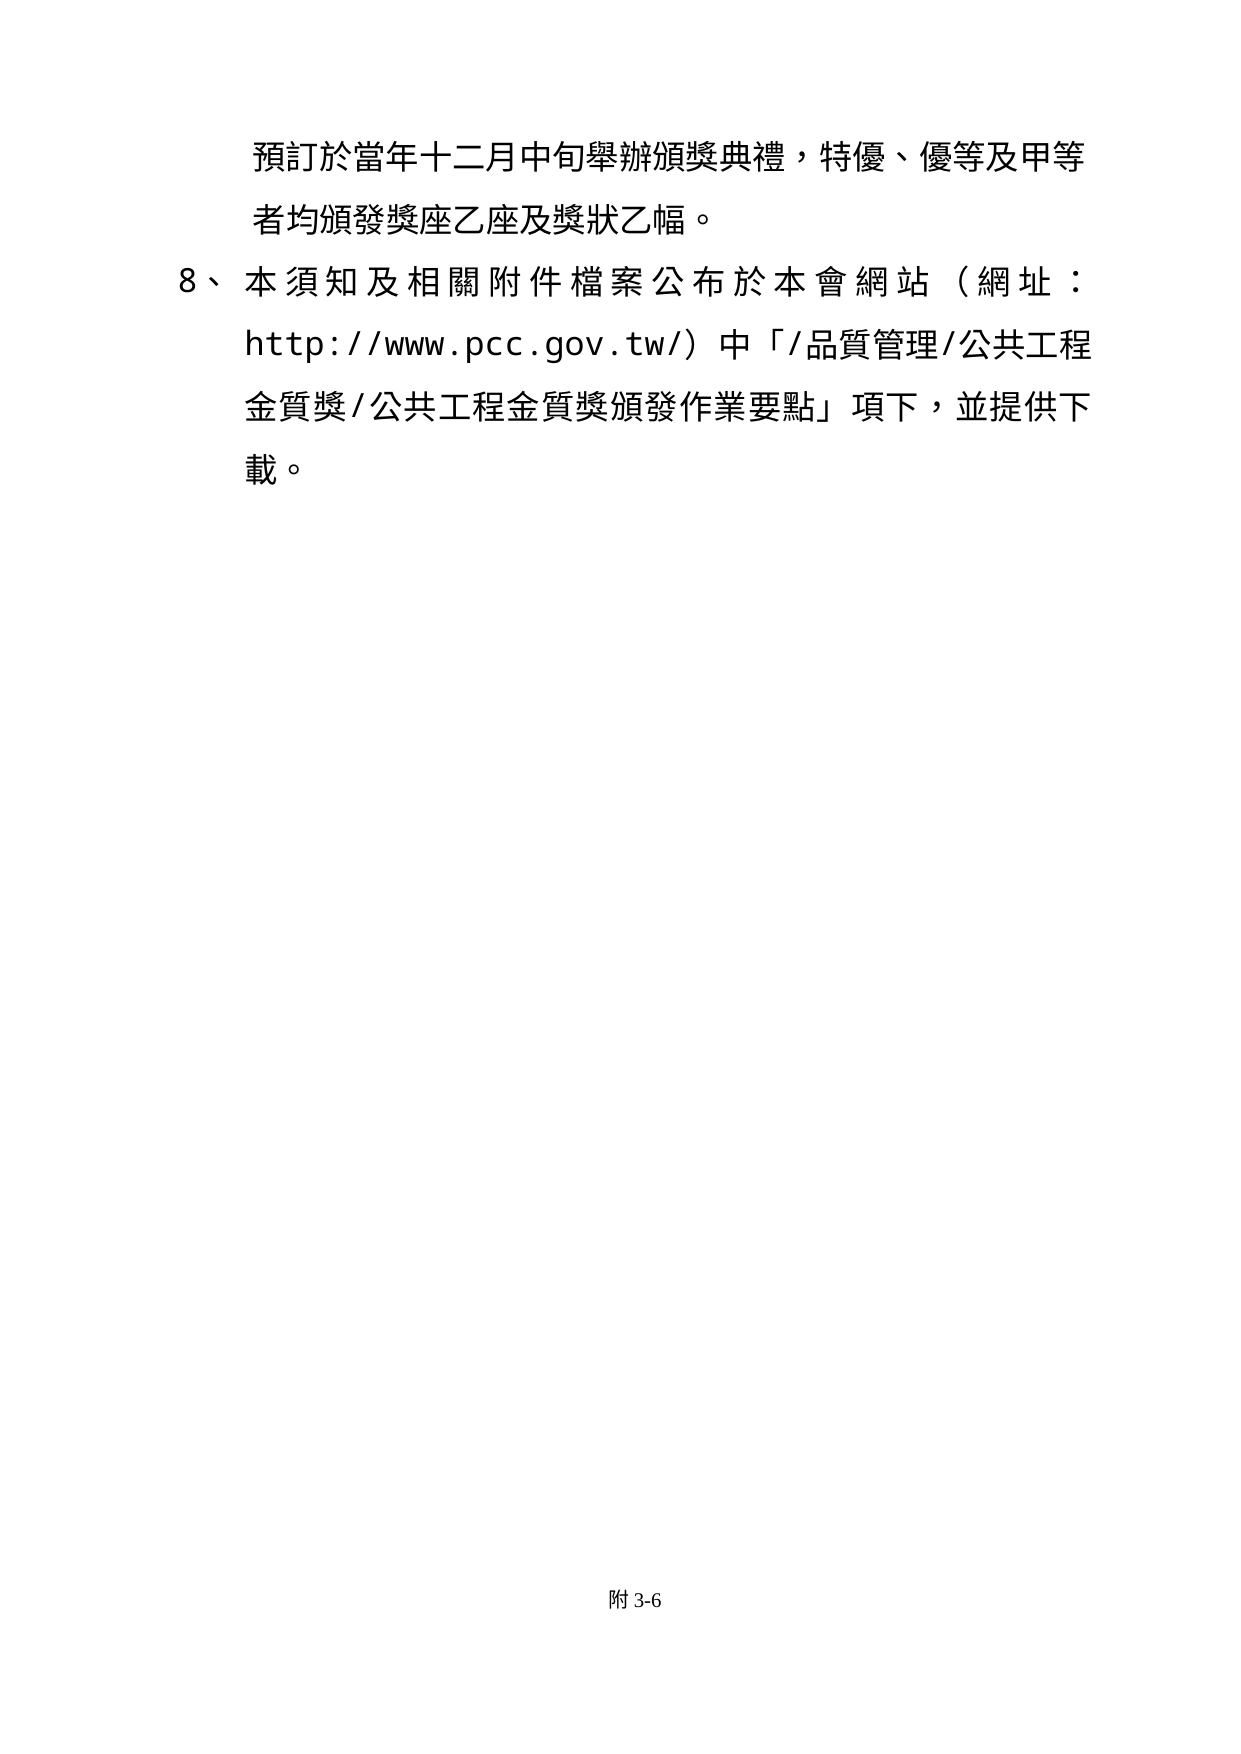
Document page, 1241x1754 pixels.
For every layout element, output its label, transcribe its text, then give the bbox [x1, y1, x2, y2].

list 本須知及相關附件檔案公布於本會網站（網址：http://www.pcc.gov.tw/）中「/品質管理/公共工程金質獎/公共工程金質獎頒發作業要點」項下，並提供下載。 [177, 238, 1092, 488]
text 預訂於當年十二月中旬舉辦頒獎典禮，特優、優等及甲等者均頒發獎座乙座及獎狀乙幅。 [252, 113, 1092, 238]
